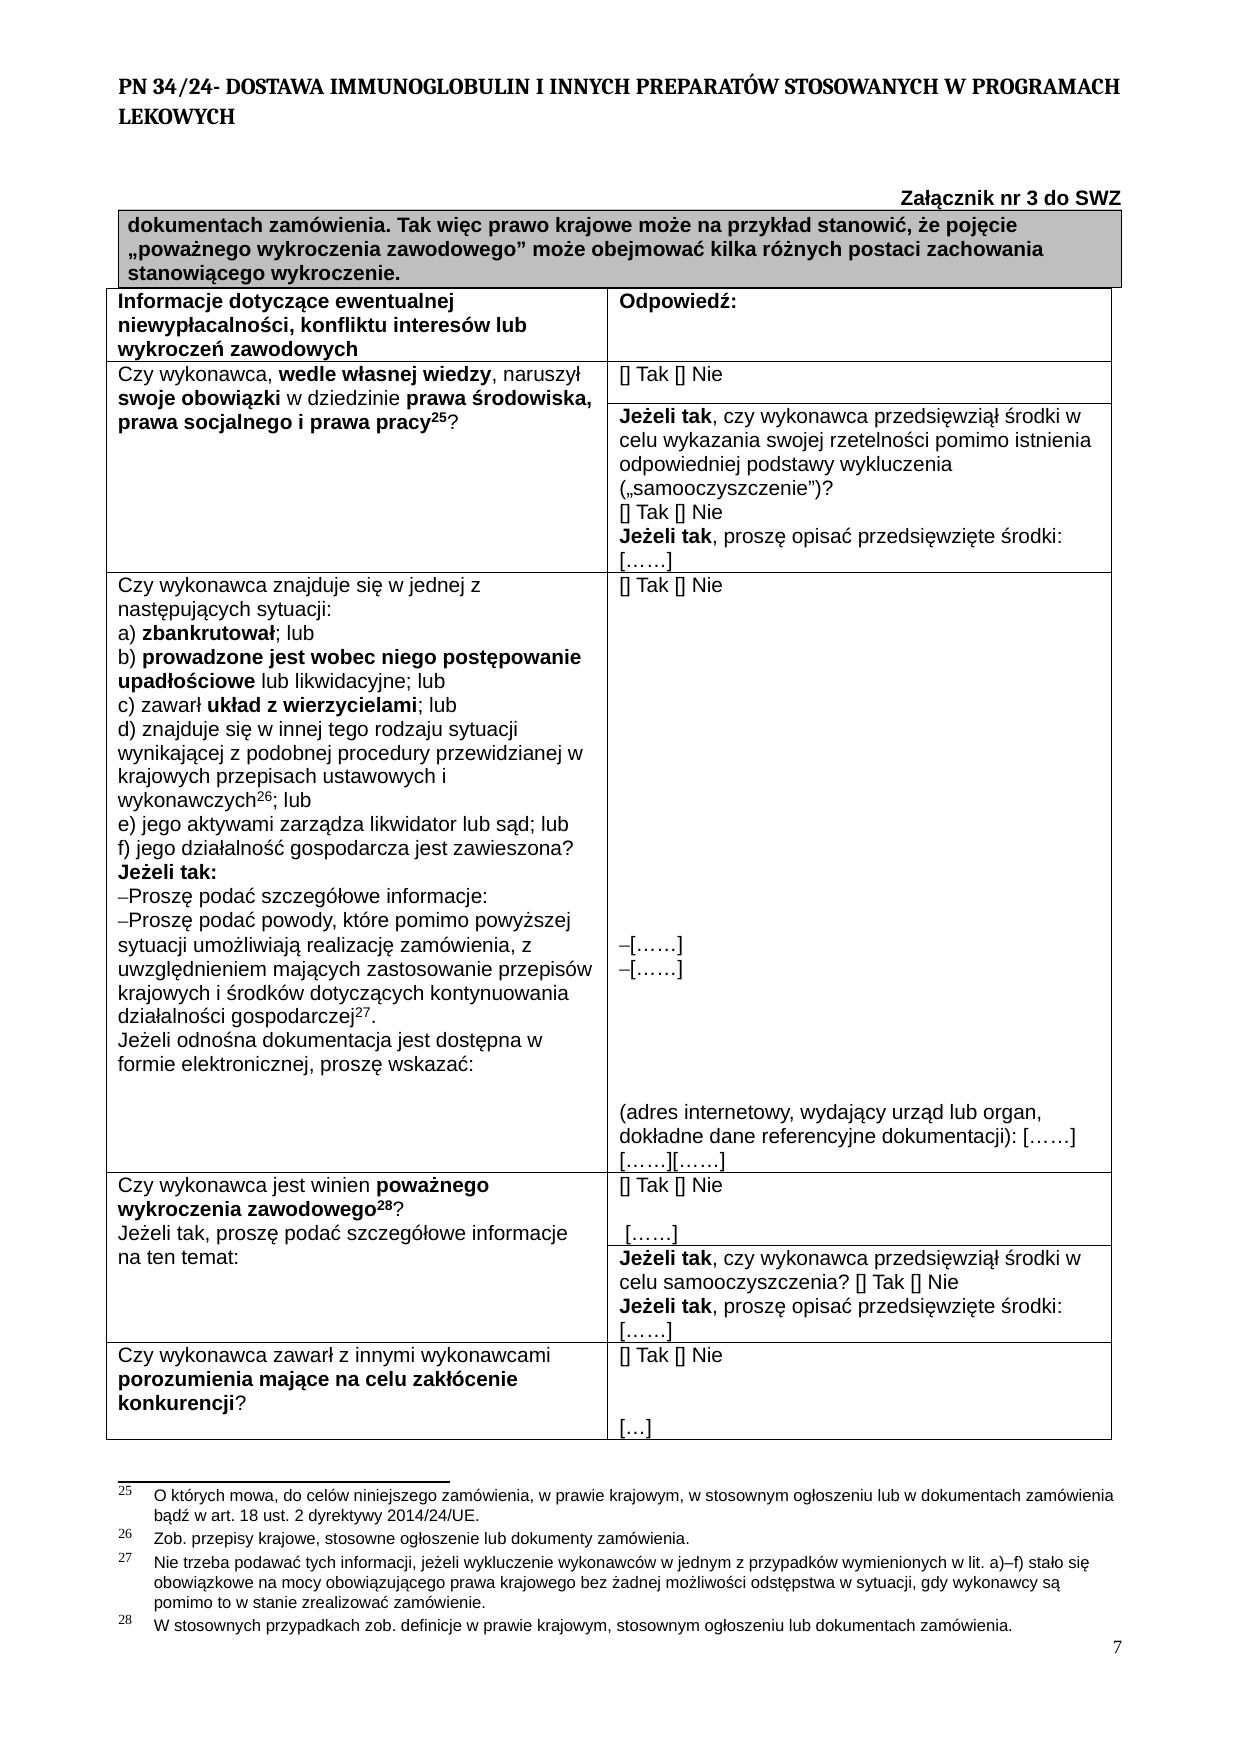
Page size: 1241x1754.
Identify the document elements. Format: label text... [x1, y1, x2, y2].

table_cell Jeżeli tak, czy wykonawca przedsięwziął środki w celu wykazania swojej rzetelności pomimo istnienia odpowiedniej podstawy wykluczenia („samooczyszczenie”)? [] Tak [] Nie Jeżeli tak, proszę opisać przedsięwzięte środki: [……] [608, 404, 1111, 572]
table_header Odpowiedź: [608, 289, 1111, 361]
table_cell Czy wykonawca zawarł z innymi wykonawcami porozumienia mające na celu zakłócenie konkurencji? [107, 1343, 607, 1439]
table_header Informacje dotyczące ewentualnej niewypłacalności, konfliktu interesów lub wykroczeń zawodowych [107, 289, 607, 361]
table_cell [] Tak [] Nie [……] [……] (adres internetowy, wydający urząd lub organ, dokładne dane referencyjne dokumentacji): [……][……][……] [608, 573, 1111, 1172]
table_cell [] Tak [] Nie [……] [608, 1173, 1111, 1245]
table_cell Jeżeli tak, czy wykonawca przedsięwziął środki w celu samooczyszczenia? [] Tak [] Nie Jeżeli tak, proszę opisać przedsięwzięte środki: [……] [608, 1246, 1111, 1342]
table_cell Czy wykonawca jest winien poważnego wykroczenia zawodowego? Jeżeli tak, proszę podać szczegółowe informacje na ten temat: [107, 1173, 607, 1342]
table_cell Czy wykonawca, wedle własnej wiedzy, naruszył swoje obowiązki w dziedzinie prawa środowiska, prawa socjalnego i prawa pracy? [107, 362, 607, 572]
table_cell [] Tak [] Nie [608, 362, 1111, 403]
table_cell Czy wykonawca znajduje się w jednej z następujących sytuacji: a) zbankrutował; lub b) prowadzone jest wobec niego postępowanie upadłościowe lub likwidacyjne; lub c) zawarł układ z wierzycielami; lub d) znajduje się w innej tego rodzaju sytuacji wynikającej z podobnej procedury przewidzianej w krajowych przepisach ustawowych i wykonawczych; lub e) jego aktywami zarządza likwidator lub sąd; lub f) jego działalność gospodarcza jest zawieszona? Jeżeli tak: Proszę podać szczegółowe informacje: Proszę podać powody, które pomimo powyższej sytuacji umożliwiają realizację zamówienia, z uwzględnieniem mających zastosowanie przepisów krajowych i środków dotyczących kontynuowania działalności gospodarczej. Jeżeli odnośna dokumentacja jest dostępna w formie elektronicznej, proszę wskazać: [107, 573, 607, 1172]
table_cell [] Tak [] Nie […] [608, 1343, 1111, 1439]
text dokumentach zamówienia. Tak więc prawo krajowe może na przykład stanowić, że pojęcie „poważnego wykroczenia zawodowego” może obejmować kilka różnych postaci zachowania stanowiącego wykroczenie. [119, 211, 1121, 287]
